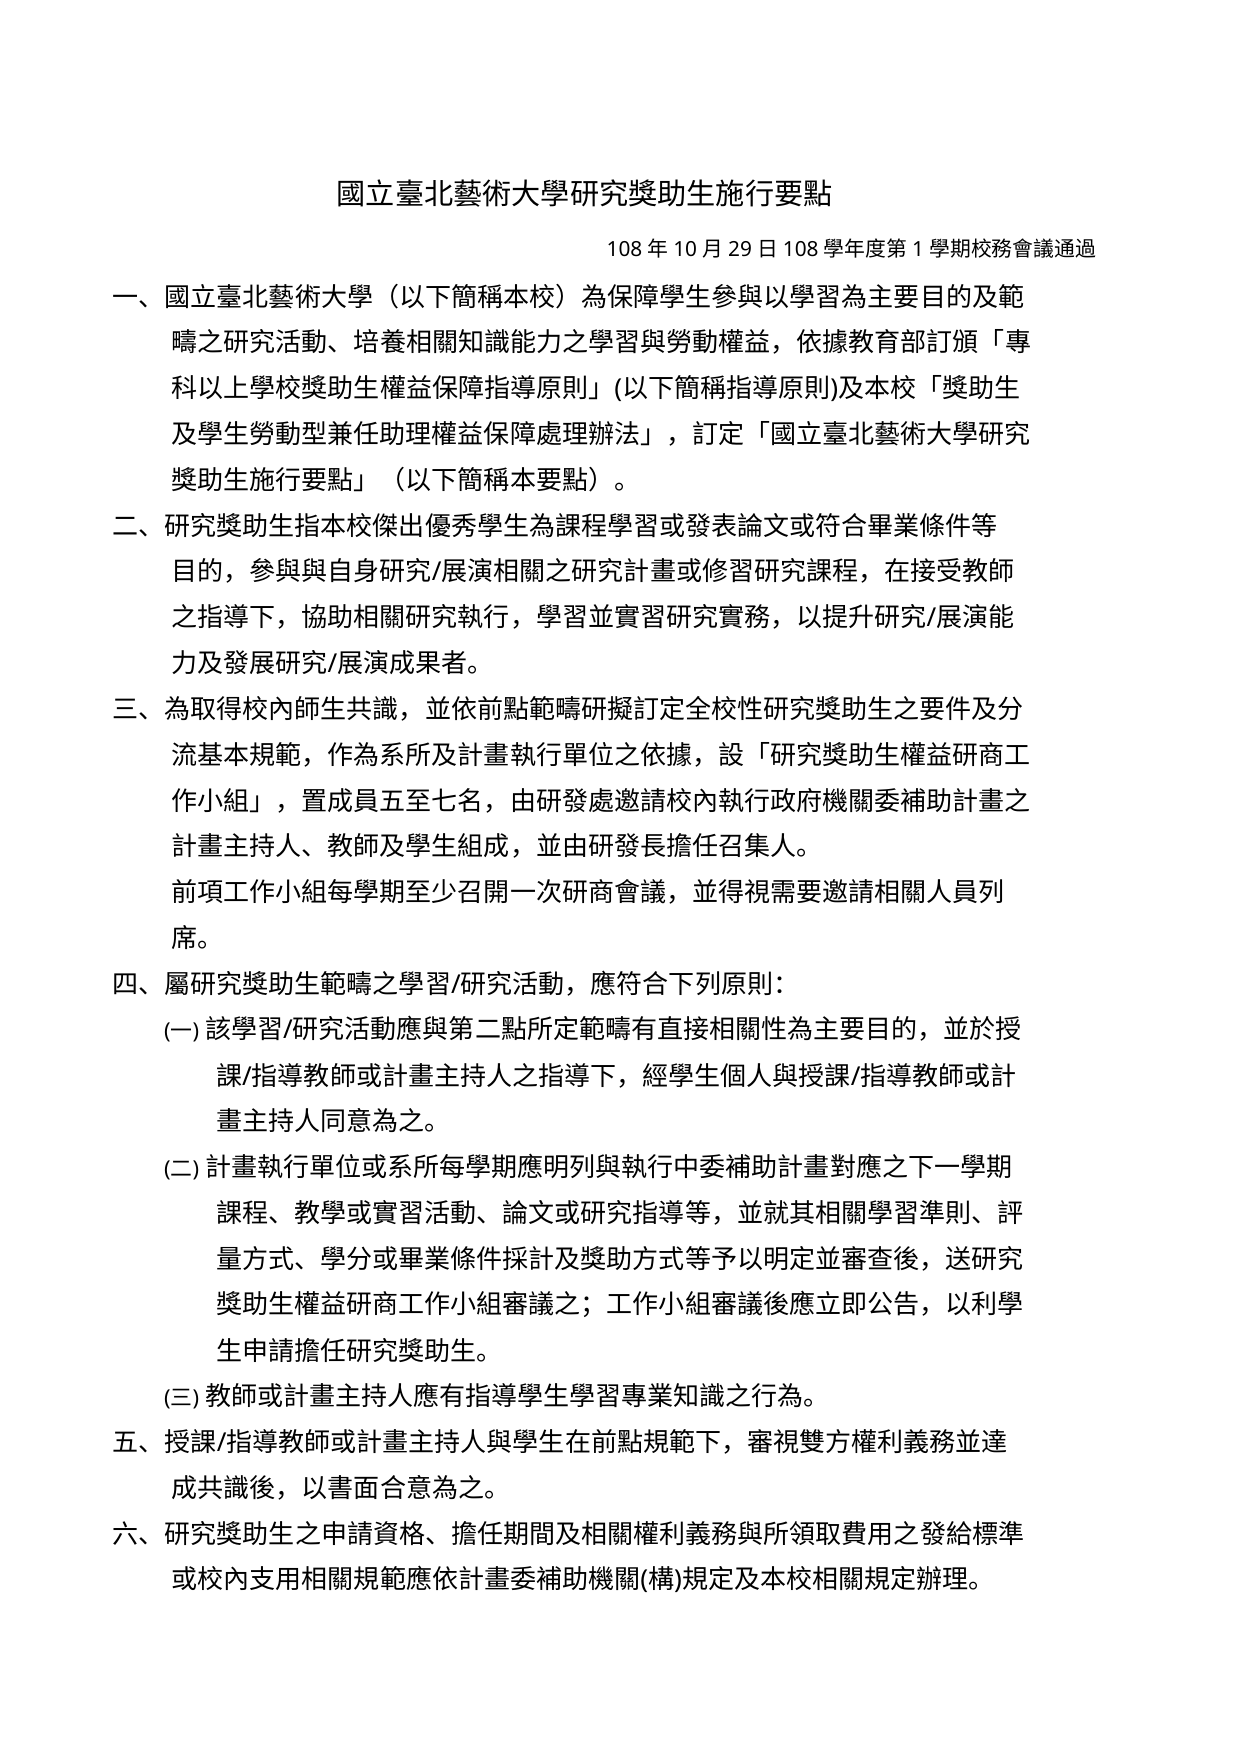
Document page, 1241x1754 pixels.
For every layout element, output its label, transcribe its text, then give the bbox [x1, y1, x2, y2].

text 108 年 10 月 29 日 108 學年度第 1 學期校務會議通過 [606, 232, 1202, 262]
text 量方式、學分或畢業條件採計及獎助方式等予以明定並審查後，送研究 [216, 1238, 1203, 1276]
text 國立臺北藝術大學研究獎助生施行要點 [336, 171, 978, 213]
text 六、研究獎助生之申請資格、擔任期間及相關權利義務與所領取費用之發給標準 [112, 1513, 1202, 1551]
text 及學生勞動型兼任助理權益保障處理辦法」，訂定「國立臺北藝術大學研究 [171, 413, 1203, 451]
text 科以上學校獎助生權益保障指導原則」(以下簡稱指導原則)及本校「獎助生 [171, 367, 1202, 405]
text 課/指導教師或計畫主持人之指導下，經學生個人與授課/指導教師或計 [216, 1055, 1203, 1093]
text (三) 教師或計畫主持人應有指導學生學習專業知識之行為。 [164, 1375, 991, 1413]
text 流基本規範，作為系所及計畫執行單位之依據，設「研究獎助生權益研商工 [171, 734, 1202, 772]
text 目的，參與與自身研究/展演相關之研究計畫或修習研究課程，在接受教師 [171, 551, 1203, 588]
text 一、國立臺北藝術大學（以下簡稱本校）為保障學生參與以學習為主要目的及範 [112, 276, 1202, 313]
text 五、授課/指導教師或計畫主持人與學生在前點規範下，審視雙方權利義務並達 [112, 1421, 1203, 1459]
text 獎助生權益研商工作小組審議之；工作小組審議後應立即公告，以利學 [216, 1284, 1203, 1321]
text 三、為取得校內師生共識，並依前點範疇研擬訂定全校性研究獎助生之要件及分 [112, 688, 1202, 726]
text 獎助生施行要點」（以下簡稱本要點）。 [171, 459, 742, 497]
text (二) 計畫執行單位或系所每學期應明列與執行中委補助計畫對應之下一學期 [164, 1146, 1203, 1184]
text 席。 [171, 917, 305, 955]
text 力及發展研究/展演成果者。 [171, 642, 611, 680]
text 課程、教學或實習活動、論文或研究指導等，並就其相關學習準則、評 [216, 1192, 1203, 1230]
text 計畫主持人、教師及學生組成，並由研發長擔任召集人。 [171, 826, 975, 863]
text 四、屬研究獎助生範疇之學習/研究活動，應符合下列原則： [112, 963, 961, 1001]
text 前項工作小組每學期至少召開一次研商會議，並得視需要邀請相關人員列 [171, 871, 1202, 909]
text 或校內支用相關規範應依計畫委補助機關(構)規定及本校相關規定辦理。 [171, 1559, 1179, 1597]
text 作小組」，置成員五至七名，由研發處邀請校內執行政府機關委補助計畫之 [171, 780, 1203, 818]
text 之指導下，協助相關研究執行，學習並實習研究實務，以提升研究/展演能 [171, 596, 1203, 634]
text 疇之研究活動、培養相關知識能力之學習與勞動權益，依據教育部訂頒「專 [171, 321, 1202, 359]
text 畫主持人同意為之。 [216, 1101, 553, 1138]
text 生申請擔任研究獎助生。 [216, 1330, 612, 1367]
text (一) 該學習/研究活動應與第二點所定範疇有直接相關性為主要目的，並於授 [164, 1009, 1203, 1047]
text 成共識後，以書面合意為之。 [171, 1467, 625, 1505]
text 二、研究獎助生指本校傑出優秀學生為課程學習或發表論文或符合畢業條件等 [112, 505, 1202, 543]
